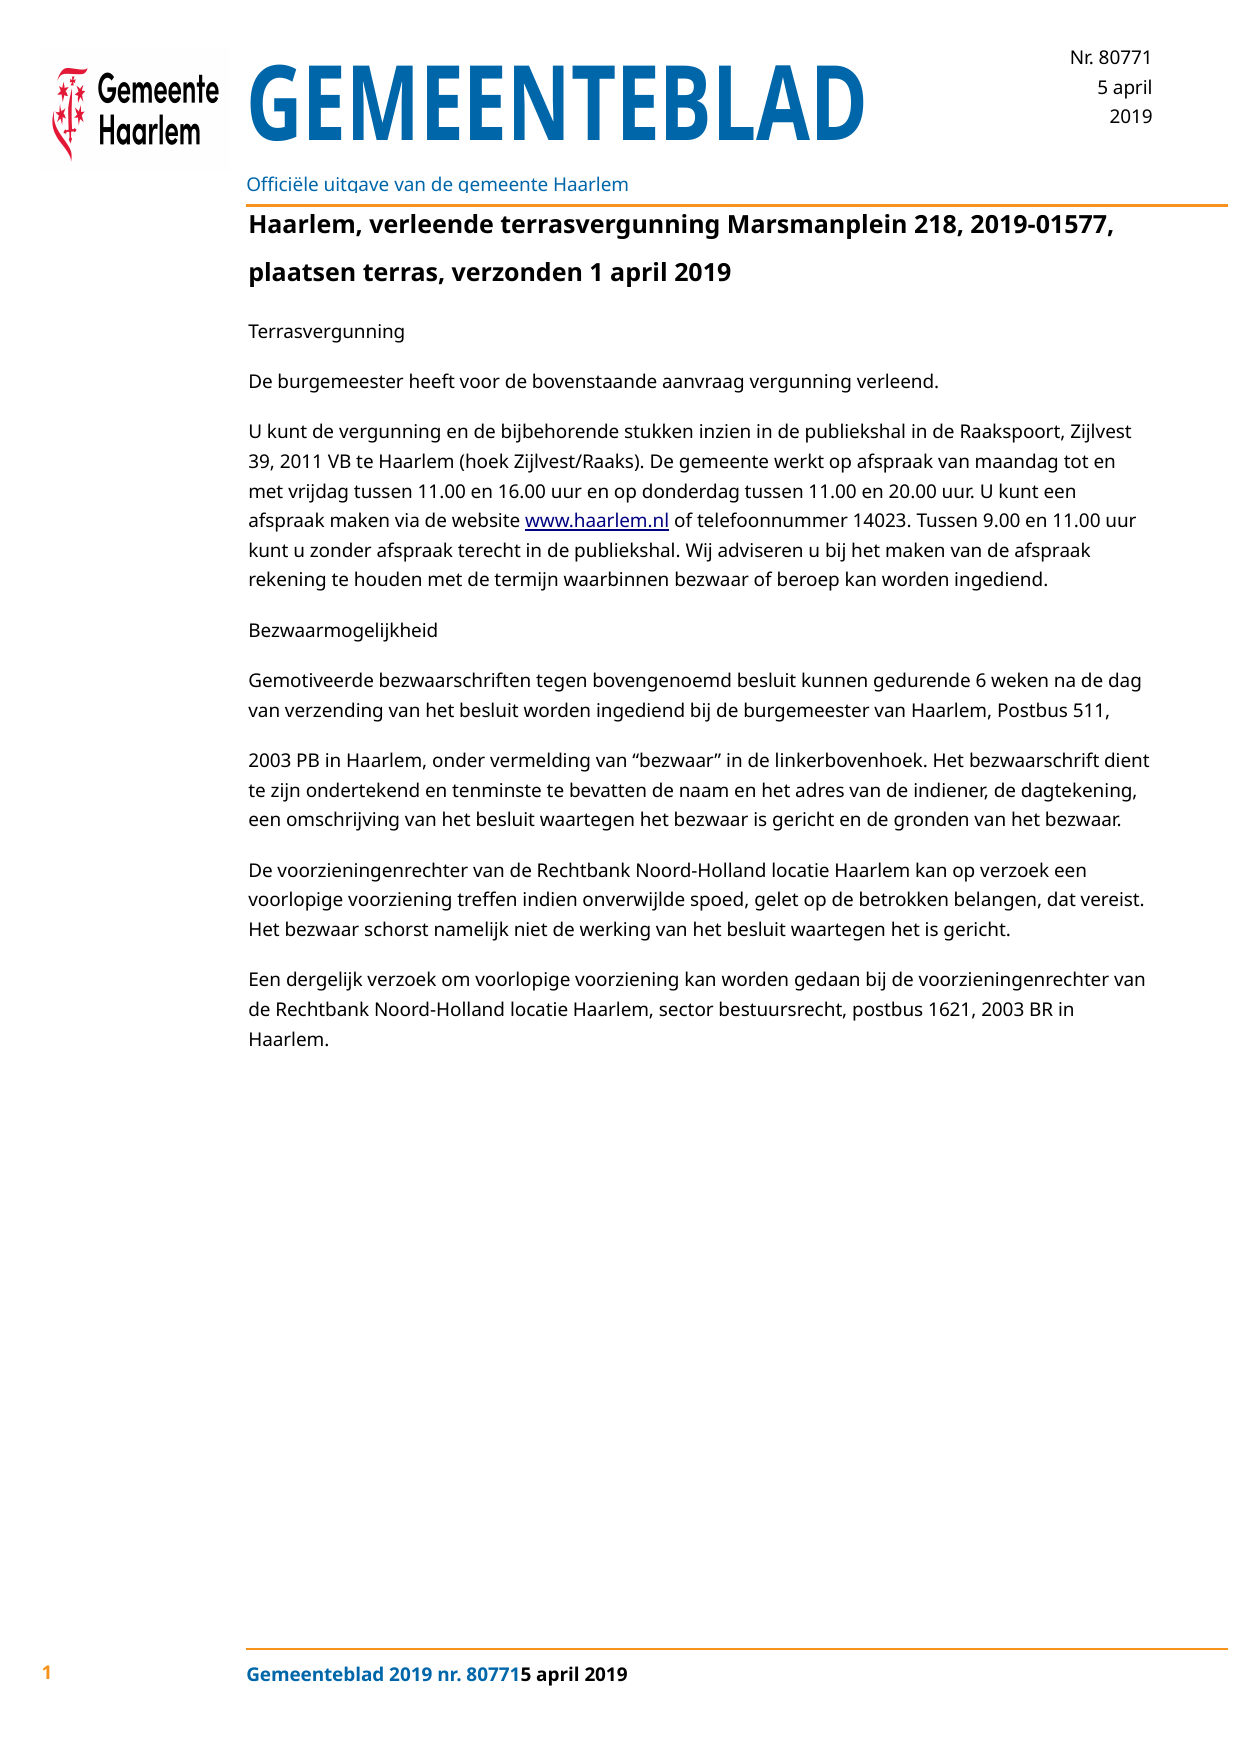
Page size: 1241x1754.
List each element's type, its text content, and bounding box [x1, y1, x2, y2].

text U kunt de vergunning en de bijbehorende stukken inzien in de publiekshal in de Raakspoort, Zijlvest 39, 2011 VB te Haarlem (hoek Zijlvest/Raaks). De gemeente werkt op afspraak van maandag tot en met vrijdag tussen 11.00 en 16.00 uur en op donderdag tussen 11.00 en 20.00 uur. U kunt een afspraak maken via de website www.haarlem.nl of telefoonnummer 14023. Tussen 9.00 en 11.00 uur kunt u zonder afspraak terecht in de publiekshal. Wij adviseren u bij het maken van de afspraak rekening te houden met de termijn waarbinnen bezwaar of beroep kan worden ingediend. [248, 419, 1152, 592]
text Terrasvergunning [248, 318, 1152, 344]
text De voorzieningenrechter van de Rechtbank Noord-Holland locatie Haarlem kan op verzoek een voorlopige voorziening treffen indien onverwijlde spoed, gelet op de betrokken belangen, dat vereist. Het bezwaar schorst namelijk niet de werking van het besluit waartegen het is gericht. [248, 857, 1152, 942]
picture [41, 47, 231, 172]
text Haarlem, verleende terrasvergunning Marsmanplein 218, 2019-01577, plaatsen terras, verzonden 1 april 2019 [248, 207, 1152, 288]
text Gemotiveerde bezwaarschriften tegen bovengenoemd besluit kunnen gedurende 6 weken na de dag van verzending van het besluit worden ingediend bij de burgemeester van Haarlem, Postbus 511, [248, 667, 1152, 723]
text Bezwaarmogelijkheid [248, 617, 1152, 643]
text De burgemeester heeft voor de bovenstaande aanvraag vergunning verleend. [248, 368, 1152, 394]
text 2003 PB in Haarlem, onder vermelding van “bezwaar” in de linkerbovenhoek. Het bezwaarschrift dient te zijn ondertekend en tenminste te bevatten de naam en het adres van de indiener, de dagtekening, een omschrijving van het besluit waartegen het bezwaar is gericht en de gronden van het bezwaar. [248, 747, 1152, 832]
text Een dergelijk verzoek om voorlopige voorziening kan worden gedaan bij de voorzieningenrechter van de Rechtbank Noord-Holland locatie Haarlem, sector bestuursrecht, postbus 1621, 2003 BR in Haarlem. [248, 967, 1152, 1052]
